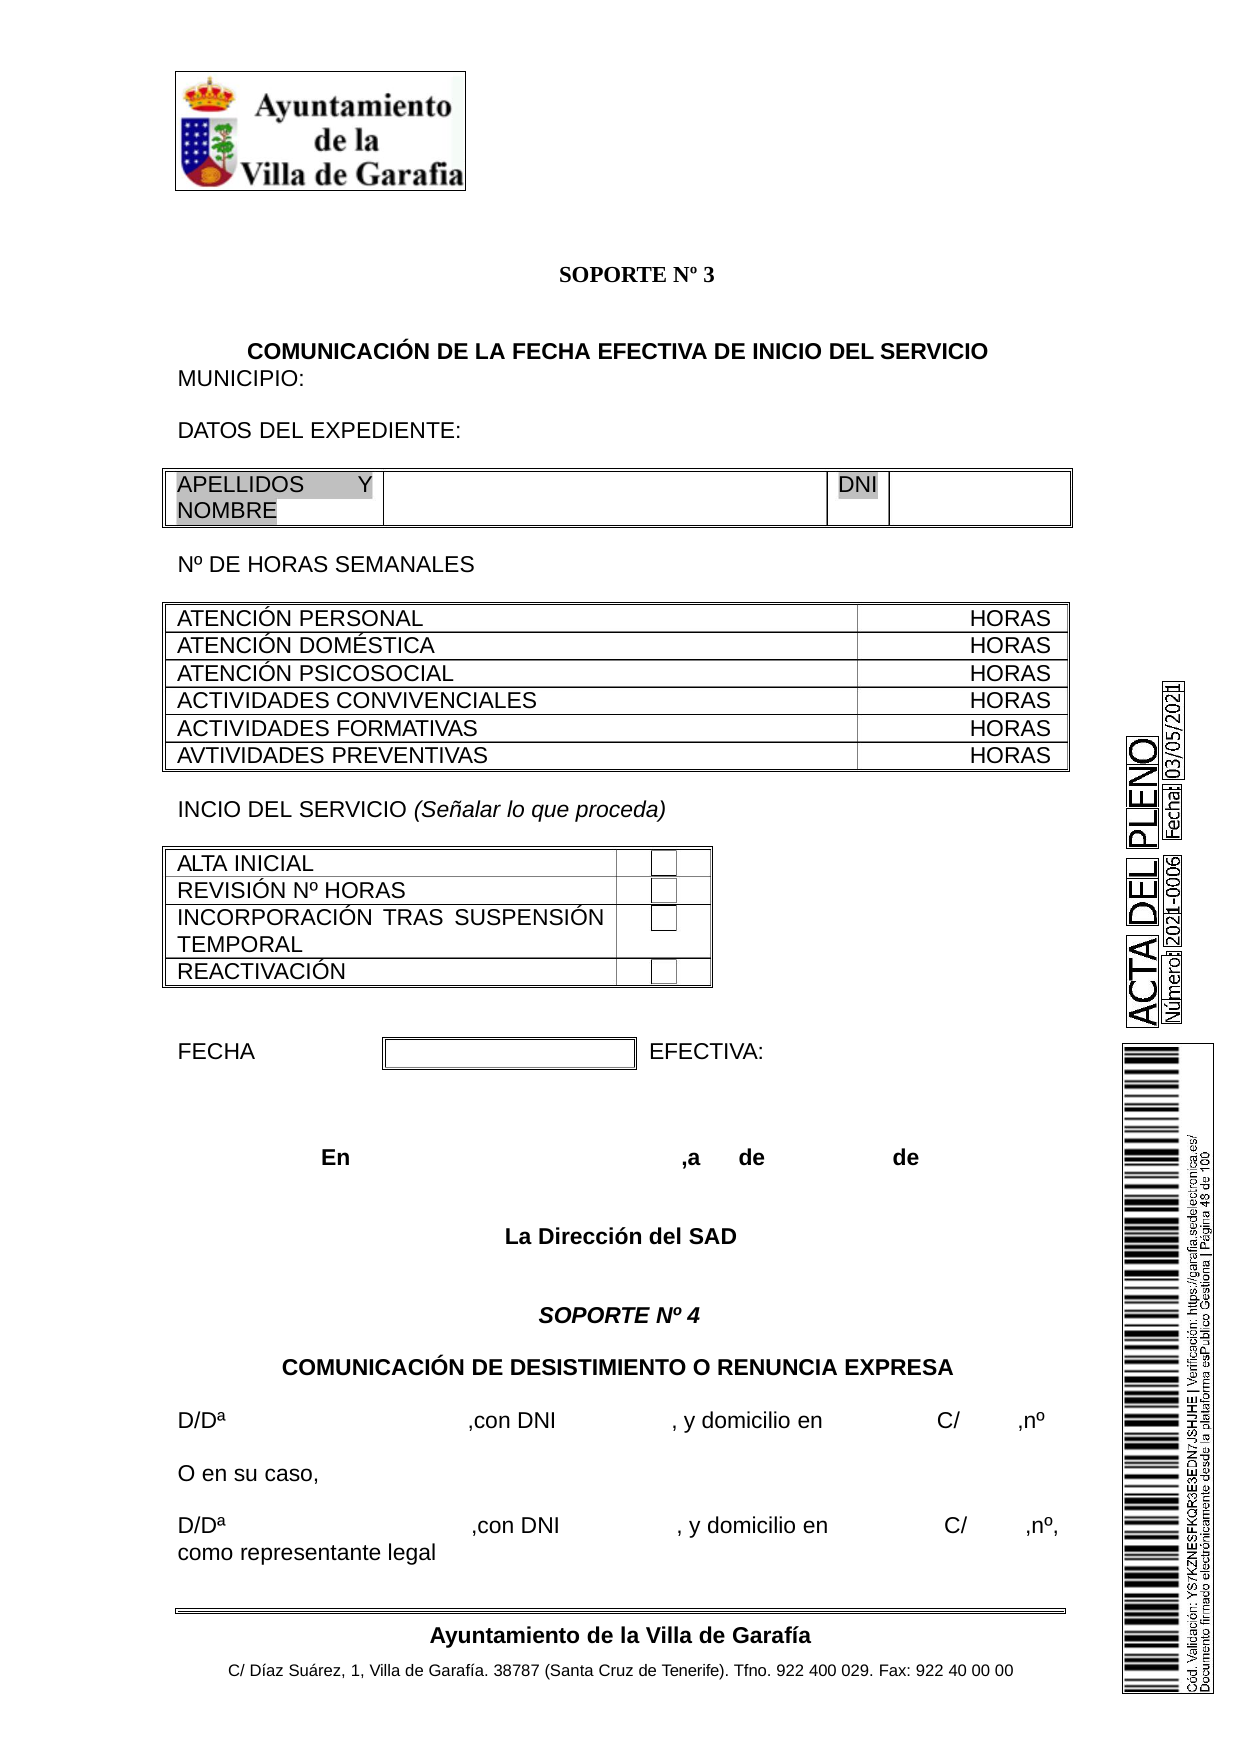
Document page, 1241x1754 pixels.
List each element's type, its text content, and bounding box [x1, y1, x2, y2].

text HORAS [969, 688, 1076, 714]
picture [1123, 1044, 1213, 1693]
text ACTIVIDADES FORMATIVAS [177, 716, 562, 741]
text INCORPORACIÓN TRAS SUSPENSIÓN [177, 905, 629, 931]
text TEMPORAL [177, 932, 629, 957]
picture [163, 469, 1072, 527]
text ,con DNI [471, 1513, 585, 1539]
picture [1164, 856, 1181, 913]
picture [1163, 790, 1181, 839]
text D/Dª [177, 1408, 250, 1434]
picture [1127, 737, 1158, 764]
picture [163, 603, 1069, 771]
text REACTIVACIÓN [177, 959, 374, 985]
picture [383, 1038, 636, 1069]
text de [892, 1144, 944, 1170]
text MUNICIPIO: [177, 366, 1012, 391]
text ,a [681, 1144, 738, 1170]
picture [1162, 1000, 1181, 1023]
text DNI [838, 472, 902, 498]
picture [1164, 914, 1181, 946]
text C/ Díaz Suárez, 1, Villa de Garafía. 38787 (Santa Cruz de Tenerife). Tfno. 922 400 029. Fax: 922 40 00 00 [228, 1662, 1037, 1680]
text D/Dª [177, 1513, 250, 1539]
text HORAS [969, 633, 1076, 659]
text NOMBRE [177, 498, 329, 524]
text COMUNICACIÓN DE LA FECHA EFECTIVA DE INICIO DEL SERVICIO [247, 339, 1012, 365]
picture [1163, 682, 1184, 691]
text COMUNICACIÓN DE DESISTIMIENTO O RENUNCIA EXPRESA [282, 1355, 978, 1381]
picture [1126, 765, 1159, 808]
text SOPORTE Nº 3 [559, 262, 740, 287]
picture [1162, 956, 1181, 999]
picture [1127, 936, 1158, 1027]
text ,nº [1017, 1408, 1069, 1434]
text O en su caso, [177, 1461, 344, 1486]
text HORAS [969, 716, 1076, 741]
text , y domicilio en [671, 1408, 853, 1434]
text EFECTIVA: [649, 1039, 792, 1065]
text En [321, 1144, 375, 1170]
text APELLIDOS [177, 472, 329, 498]
picture [1127, 859, 1158, 878]
text C/ [937, 1408, 985, 1434]
text ATENCIÓN DOMÉSTICA [177, 633, 562, 659]
picture [163, 847, 712, 987]
text FECHA [177, 1039, 280, 1065]
text HORAS [969, 743, 1076, 769]
text Y [357, 472, 397, 498]
text ACTIVIDADES CONVIVENCIALES [177, 688, 562, 714]
text Nº DE HORAS SEMANALES [177, 552, 499, 578]
picture [1163, 785, 1181, 789]
text SOPORTE Nº 4 [538, 1303, 761, 1328]
text como representante legal [177, 1540, 461, 1566]
text ,nº, [1025, 1513, 1084, 1539]
text ATENCIÓN PERSONAL [177, 606, 562, 632]
text La Dirección del SAD [504, 1224, 761, 1249]
picture [176, 72, 465, 190]
text , y domicilio en [676, 1513, 853, 1539]
text HORAS [969, 606, 1076, 632]
text ATENCIÓN PSICOSOCIAL [177, 661, 562, 686]
text DATOS DEL EXPEDIENTE: [177, 418, 487, 444]
text REVISIÓN Nº HORAS [177, 878, 629, 903]
text C/ [944, 1513, 992, 1539]
picture [1163, 692, 1184, 779]
text INCIO DEL SERVICIO (Señalar lo que proceda) [177, 797, 690, 822]
text ,con DNI [467, 1408, 585, 1434]
text HORAS [969, 661, 1076, 686]
picture [176, 1609, 1065, 1613]
picture [1127, 809, 1158, 848]
text AVTIVIDADES PREVENTIVAS [177, 743, 562, 769]
picture [1127, 879, 1158, 925]
text Ayuntamiento de la Villa de Garafía [429, 1623, 836, 1648]
text ALTA INICIAL [177, 851, 341, 876]
text de [738, 1144, 790, 1170]
